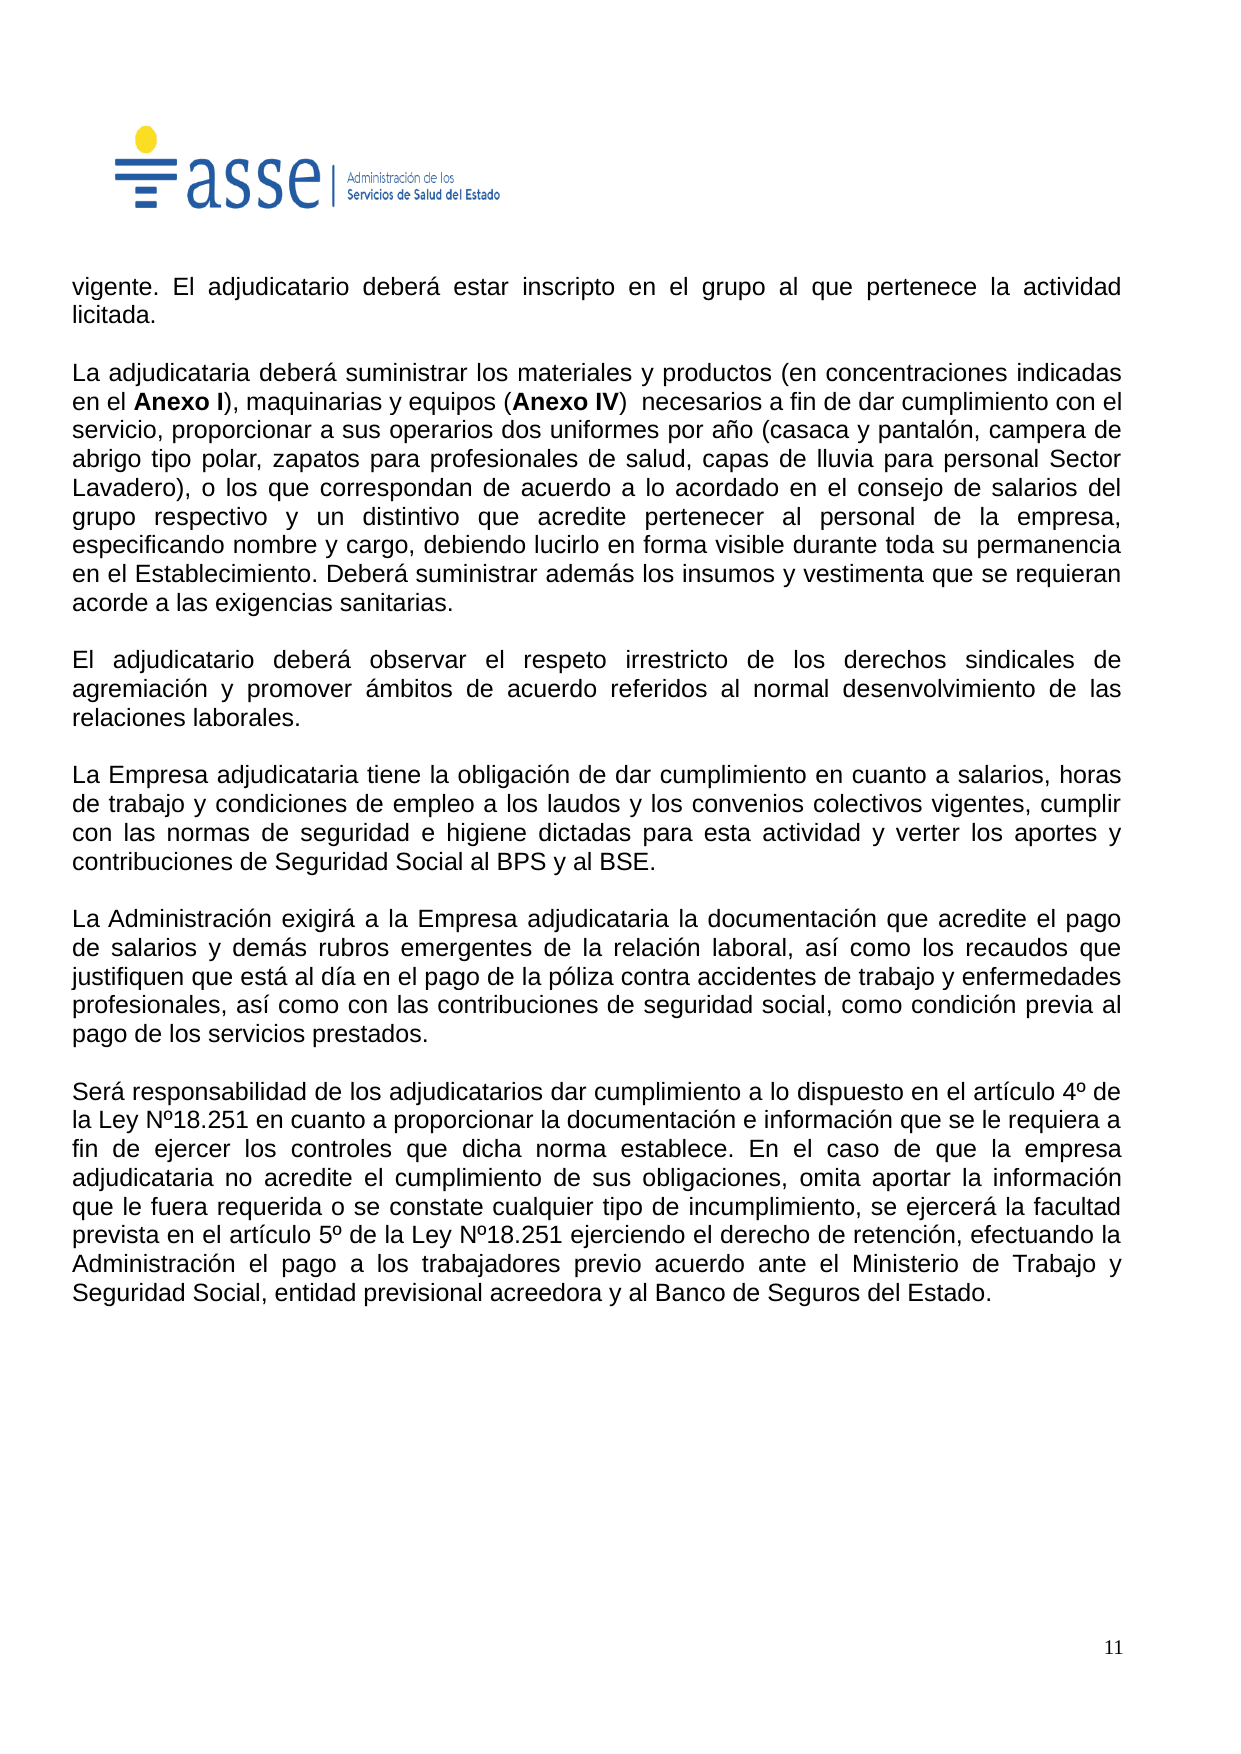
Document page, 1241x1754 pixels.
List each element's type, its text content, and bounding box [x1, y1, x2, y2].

text El adjudicatario deberá observar el respeto irrestricto de los derechos sindicales de agremiación y promover ámbitos de acuerdo referidos al normal desenvolvimiento de las relaciones laborales. [72, 645, 1123, 732]
text vigente. El adjudicatario deberá estar inscripto en el grupo al que pertenece la actividad licitada. [72, 272, 1123, 329]
text La Empresa adjudicataria tiene la obligación de dar cumplimiento en cuanto a salarios, horas de trabajo y condiciones de empleo a los laudos y los convenios colectivos vigentes, cumplir con las normas de seguridad e higiene dictadas para esta actividad y verter los aportes y contribuciones de Seguridad Social al BPS y al BSE. [72, 760, 1123, 875]
picture [88, 96, 525, 239]
text Será responsabilidad de los adjudicatarios dar cumplimiento a lo dispuesto en el artículo 4º de la Ley Nº18.251 en cuanto a proporcionar la documentación e información que se le requiera a fin de ejercer los controles que dicha norma establece. En el caso de que la empresa adjudicataria no acredite el cumplimiento de sus obligaciones, omita aportar la información que le fuera requerida o se constate cualquier tipo de incumplimiento, se ejercerá la facultad prevista en el artículo 5º de la Ley Nº18.251 ejerciendo el derecho de retención, efectuando la Administración el pago a los trabajadores previo acuerdo ante el Ministerio de Trabajo y Seguridad Social, entidad previsional acreedora y al Banco de Seguros del Estado. [72, 1077, 1123, 1307]
text La adjudicataria deberá suministrar los materiales y productos (en concentraciones indicadas en el Anexo I), maquinarias y equipos (Anexo IV) necesarios a fin de dar cumplimiento con el servicio, proporcionar a sus operarios dos uniformes por año (casaca y pantalón, campera de abrigo tipo polar, zapatos para profesionales de salud, capas de lluvia para personal Sector Lavadero), o los que correspondan de acuerdo a lo acordado en el consejo de salarios del grupo respectivo y un distintivo que acredite pertenecer al personal de la empresa, especificando nombre y cargo, debiendo lucirlo en forma visible durante toda su permanencia en el Establecimiento. Deberá suministrar además los insumos y vestimenta que se requieran acorde a las exigencias sanitarias. [72, 358, 1123, 617]
text La Administración exigirá a la Empresa adjudicataria la documentación que acredite el pago de salarios y demás rubros emergentes de la relación laboral, así como los recaudos que justifiquen que está al día en el pago de la póliza contra accidentes de trabajo y enfermedades profesionales, así como con las contribuciones de seguridad social, como condición previa al pago de los servicios prestados. [72, 904, 1123, 1048]
